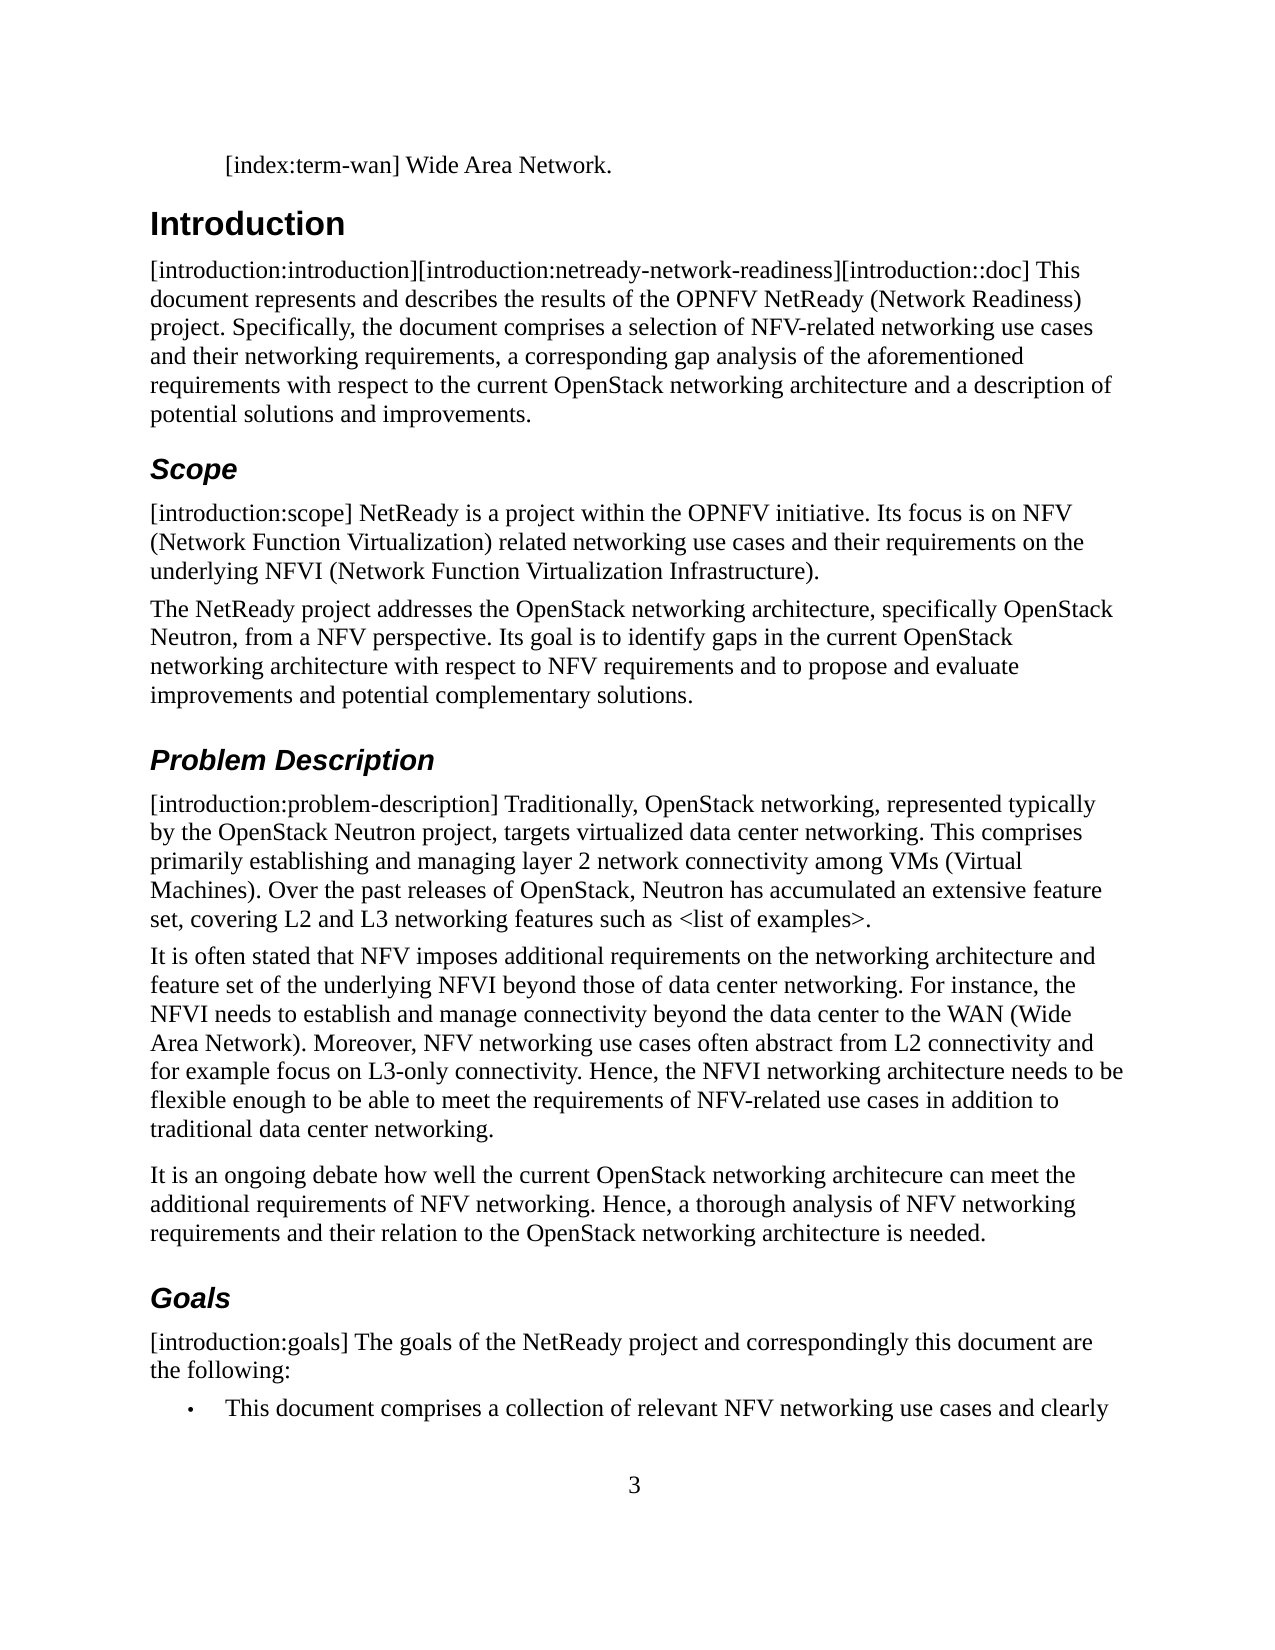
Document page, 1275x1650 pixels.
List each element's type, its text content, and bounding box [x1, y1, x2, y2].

text It is an ongoing debate how well the current OpenStack networking architecure can meet the additional requirements of NFV networking. Hence, a thorough analysis of NFV networking requirements and their relation to the OpenStack networking architecture is needed. [150, 1161, 1125, 1247]
subtitle Goals [150, 1281, 1125, 1314]
text The NetReady project addresses the OpenStack networking architecture, specifically OpenStack Neutron, from a NFV perspective. Its goal is to identify gaps in the current OpenStack networking architecture with respect to NFV requirements and to propose and evaluate improvements and potential complementary solutions. [150, 594, 1125, 709]
text [introduction:goals] The goals of the NetReady project and correspondingly this document are the following: [150, 1327, 1125, 1384]
subtitle Scope [150, 452, 1125, 486]
subtitle Introduction [150, 204, 1125, 242]
subtitle Problem Description [150, 743, 1125, 776]
list This document comprises a collection of relevant NFV networking use cases and clearly [187, 1393, 1125, 1422]
text It is often stated that NFV imposes additional requirements on the networking architecture and feature set of the underlying NFVI beyond those of data center networking. For instance, the NFVI needs to establish and manage connectivity beyond the data center to the WAN (Wide Area Network). Moreover, NFV networking use cases often abstract from L2 connectivity and for example focus on L3-only connectivity. Hence, the NFVI networking architecture needs to be flexible enough to be able to meet the requirements of NFV-related use cases in addition to traditional data center networking. [150, 941, 1125, 1143]
text [introduction:introduction][introduction:netready-network-readiness][introduction::doc] This document represents and describes the results of the OPNFV NetReady (Network Readiness) project. Specifically, the document comprises a selection of NFV-related networking use cases and their networking requirements, a corresponding gap analysis of the aforementioned requirements with respect to the current OpenStack networking architecture and a description of potential solutions and improvements. [150, 255, 1125, 427]
text [index:term-wan] Wide Area Network. [225, 150, 1125, 179]
text [introduction:problem-description] Traditionally, OpenStack networking, represented typically by the OpenStack Neutron project, targets virtualized data center networking. This comprises primarily establishing and managing layer 2 network connectivity among VMs (Virtual Machines). Over the past releases of OpenStack, Neutron has accumulated an extensive feature set, covering L2 and L3 networking features such as <list of examples>. [150, 789, 1125, 932]
text [introduction:scope] NetReady is a project within the OPNFV initiative. Its focus is on NFV (Network Function Virtualization) related networking use cases and their requirements on the underlying NFVI (Network Function Virtualization Infrastructure). [150, 498, 1125, 585]
